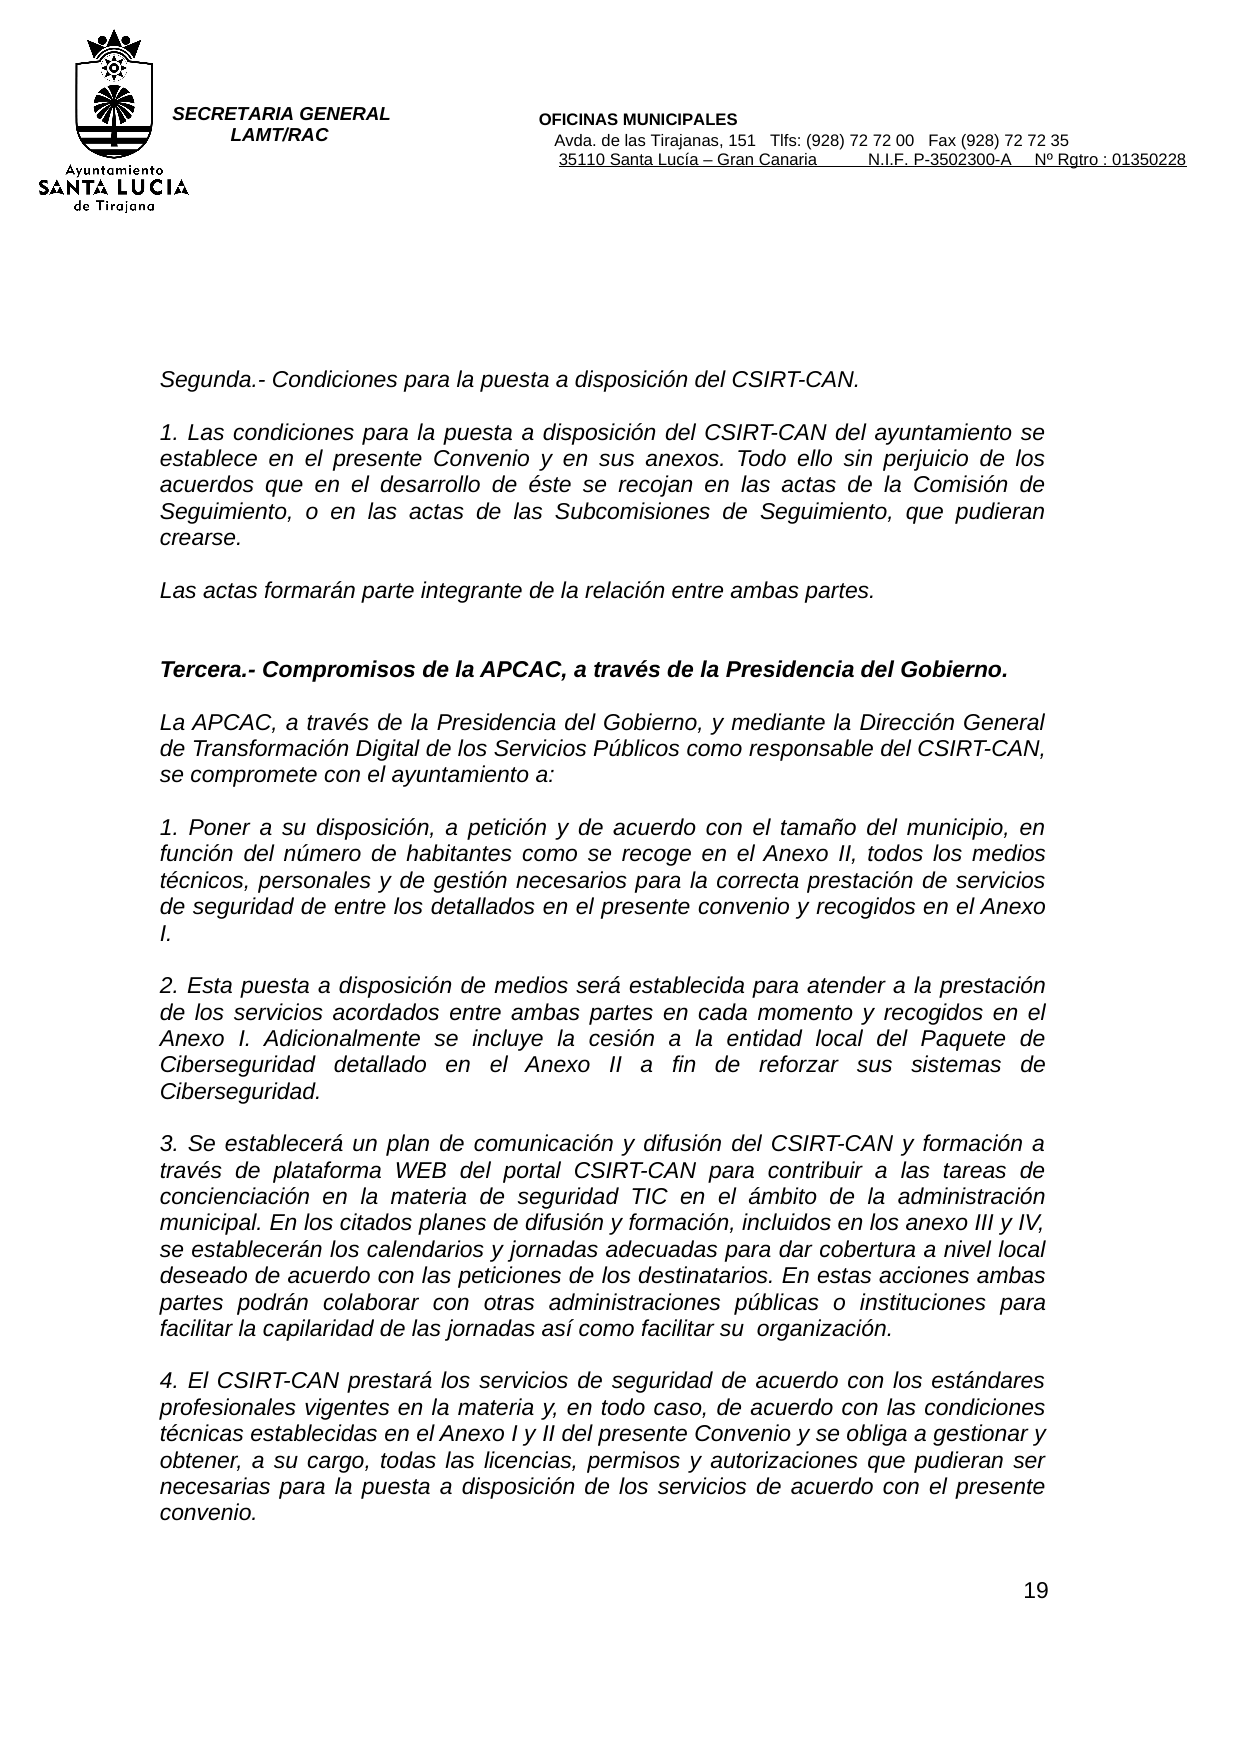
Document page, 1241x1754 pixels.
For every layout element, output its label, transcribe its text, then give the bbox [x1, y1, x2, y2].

text 1. Las condiciones para la puesta a disposición del CSIRT-CAN del ayuntamiento se establece en el presente Convenio y en sus anexos. Todo ello sin perjuicio de los acuerdos que en el desarrollo de éste se recojan en las actas de la Comisión de Seguimiento, o en las actas de las Subcomisiones de Seguimiento, que pudieran crearse. [159, 419, 1048, 551]
text Tercera.- Compromisos de la APCAC, a través de la Presidencia del Gobierno. [159, 656, 1048, 682]
text Segunda.- Condiciones para la puesta a disposición del CSIRT-CAN. [159, 366, 1048, 392]
text 1. Poner a su disposición, a petición y de acuerdo con el tamaño del municipio, en función del número de habitantes como se recoge en el Anexo II, todos los medios técnicos, personales y de gestión necesarios para la correcta prestación de servicios de seguridad de entre los detallados en el presente convenio y recogidos en el Anexo I. [159, 814, 1048, 946]
text 2. Esta puesta a disposición de medios será establecida para atender a la prestación de los servicios acordados entre ambas partes en cada momento y recogidos en el Anexo I. Adicionalmente se incluye la cesión a la entidad local del Paquete de Ciberseguridad detallado en el Anexo II a fin de reforzar sus sistemas de Ciberseguridad. [159, 972, 1048, 1104]
text Las actas formarán parte integrante de la relación entre ambas partes. [159, 577, 1048, 603]
text 4. El CSIRT-CAN prestará los servicios de seguridad de acuerdo con los estándares profesionales vigentes en la materia y, en todo caso, de acuerdo con las condiciones técnicas establecidas en el Anexo I y II del presente Convenio y se obliga a gestionar y obtener, a su cargo, todas las licencias, permisos y autorizaciones que pudieran ser necesarias para la puesta a disposición de los servicios de acuerdo con el presente convenio. [159, 1367, 1048, 1526]
text La APCAC, a través de la Presidencia del Gobierno, y mediante la Dirección General de Transformación Digital de los Servicios Públicos como responsable del CSIRT-CAN, se compromete con el ayuntamiento a: [159, 709, 1048, 788]
text 3. Se establecerá un plan de comunicación y difusión del CSIRT-CAN y formación a través de plataforma WEB del portal CSIRT-CAN para contribuir a las tareas de concienciación en la materia de seguridad TIC en el ámbito de la administración municipal. En los citados planes de difusión y formación, incluidos en los anexo III y IV, se establecerán los calendarios y jornadas adecuadas para dar cobertura a nivel local deseado de acuerdo con las peticiones de los destinatarios. En estas acciones ambas partes podrán colaborar con otras administraciones públicas o instituciones para facilitar la capilaridad de las jornadas así como facilitar su organización. [159, 1130, 1048, 1341]
